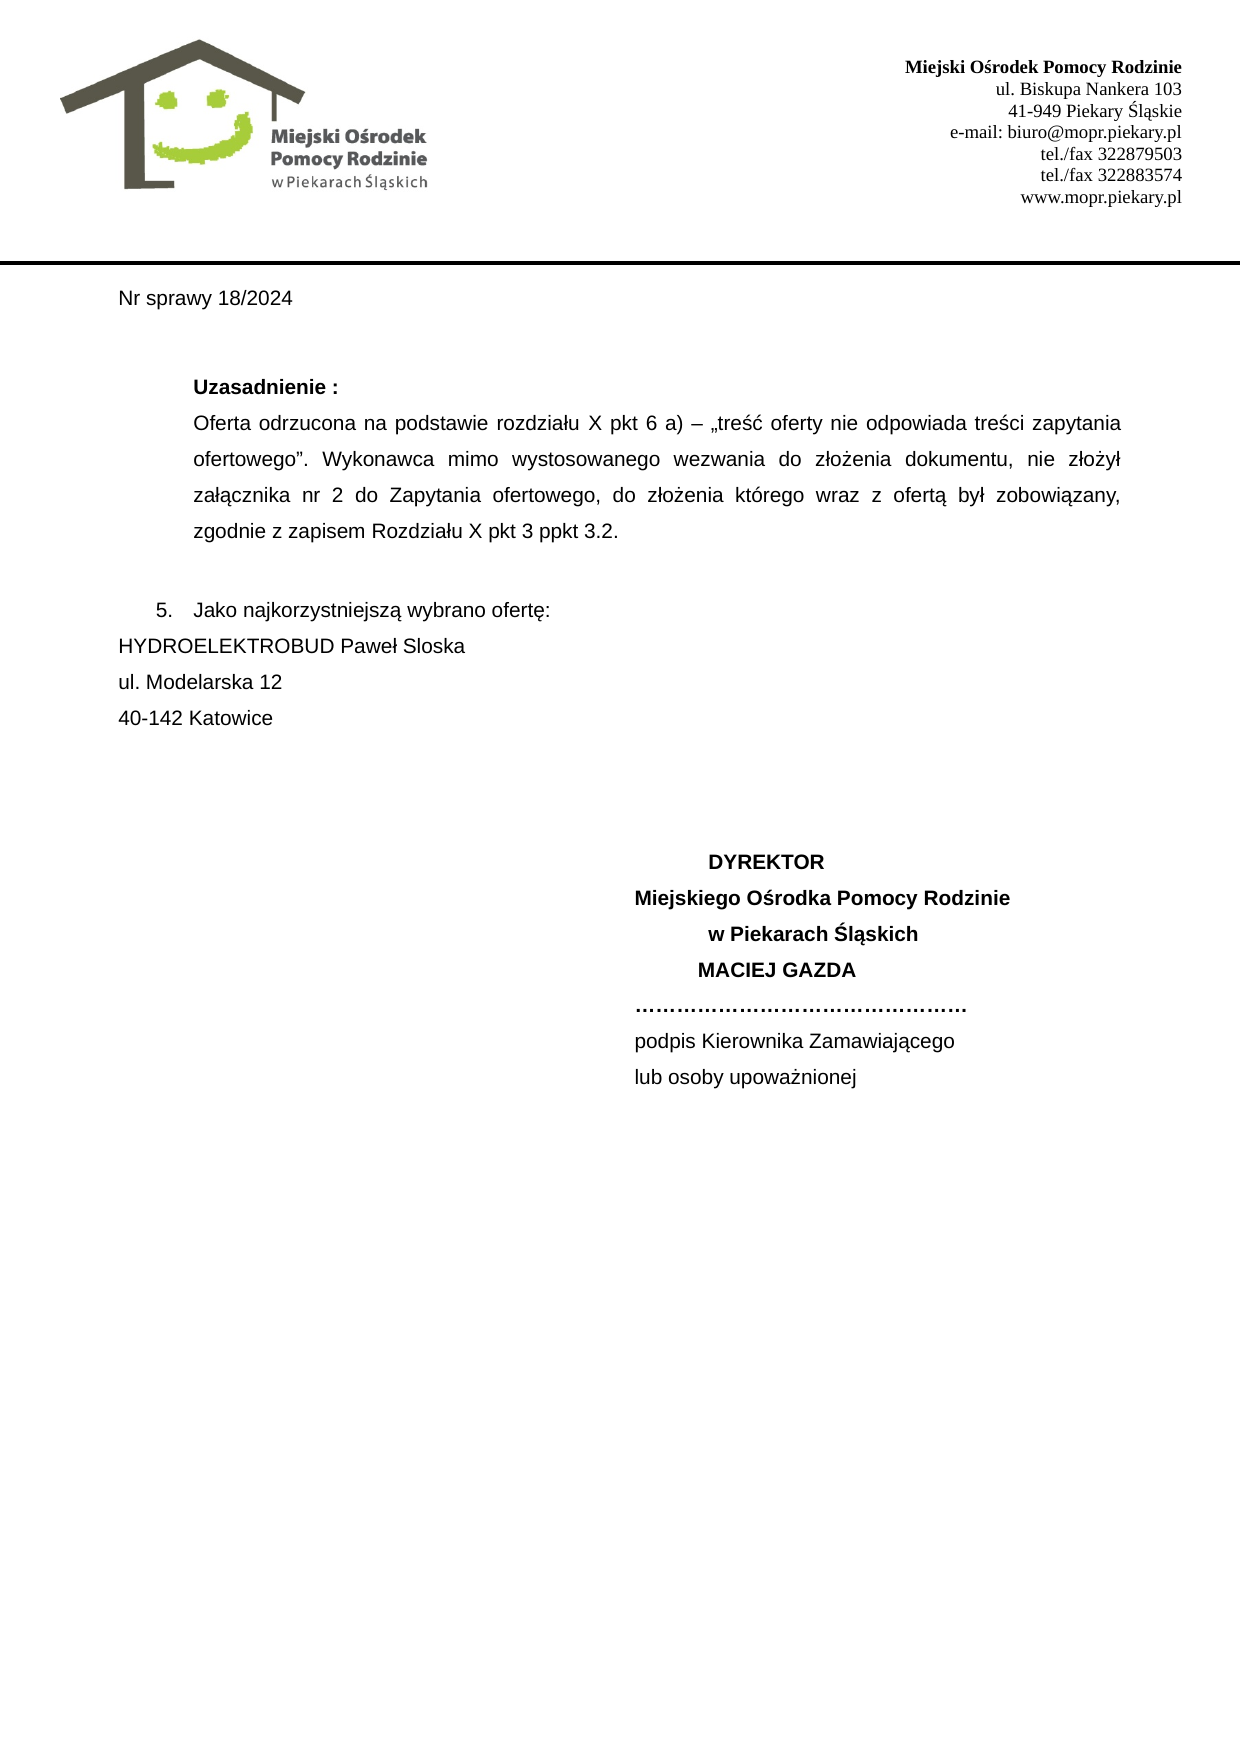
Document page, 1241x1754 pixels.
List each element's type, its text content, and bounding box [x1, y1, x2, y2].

list Oferta odrzucona na podstawie rozdziału X pkt 6 a) – „treść oferty nie odpowiada treści zapytania ofertowego”. Wykonawca mimo wystosowanego wezwania do złożenia dokumentu, nie złożył załącznika nr 2 do Zapytania ofertowego, do złożenia którego wraz z ofertą był zobowiązany, zgodnie z zapisem Rozdziału X pkt 3 ppkt 3.2. [156, 411, 1122, 543]
text DYREKTOR [118, 849, 1122, 873]
text 40-142 Katowice [118, 706, 1122, 730]
text MACIEJ GAZDA [118, 957, 1122, 981]
text w Piekarach Śląskich [118, 921, 1122, 945]
text podpis Kierownika Zamawiającego [118, 1029, 1122, 1053]
list Jako najkorzystniejszą wybrano ofertę: [156, 598, 1122, 622]
text ul. Modelarska 12 [118, 670, 1122, 694]
picture [60, 3, 447, 217]
text Miejskiego Ośrodka Pomocy Rodzinie [118, 886, 1122, 909]
text ………………………………………… [118, 993, 1122, 1017]
list Uzasadnienie : [156, 375, 1122, 399]
text lub osoby upoważnionej [118, 1065, 1122, 1089]
text HYDROELEKTROBUD Paweł Sloska [118, 634, 1122, 658]
